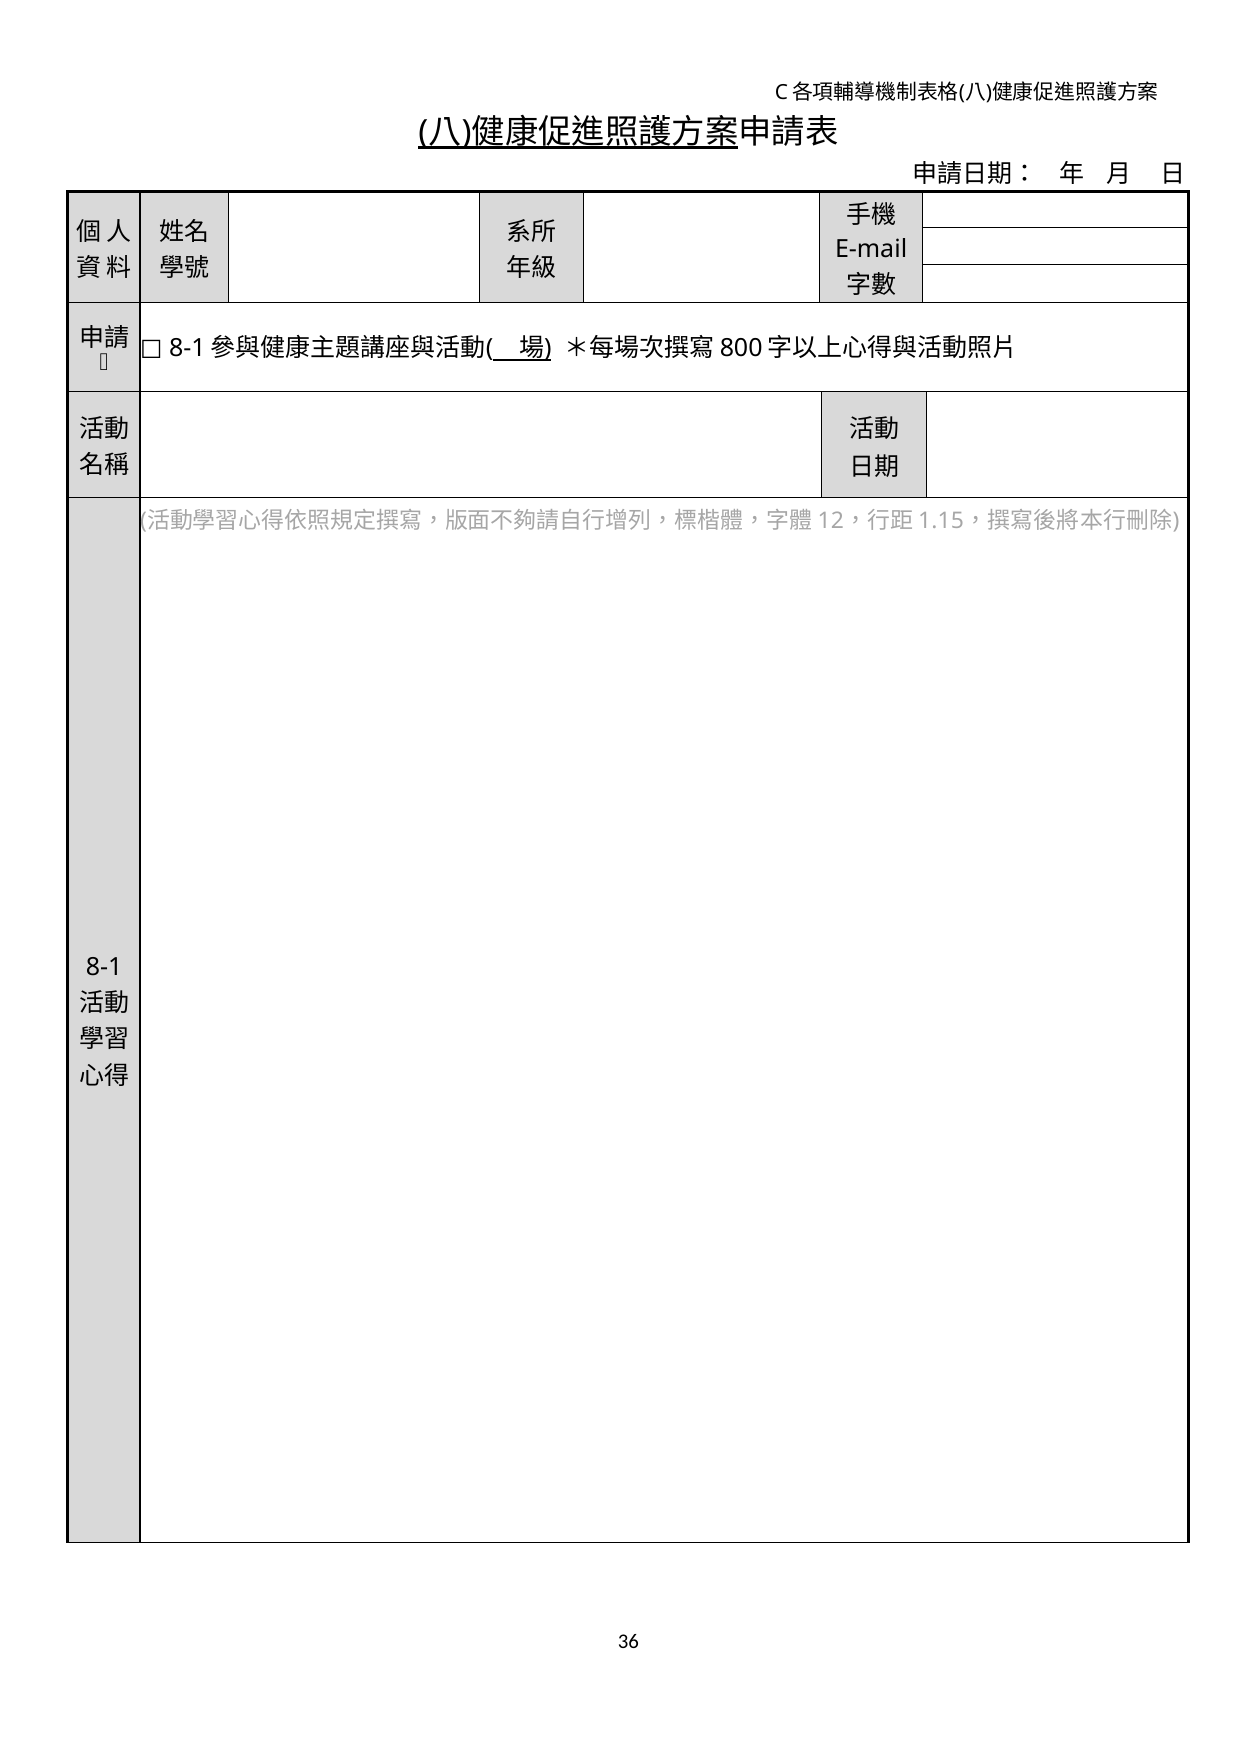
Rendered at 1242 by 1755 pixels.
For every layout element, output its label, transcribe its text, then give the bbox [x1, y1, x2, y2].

table_cell [927, 392, 1187, 497]
table_cell 申請  [69, 303, 139, 391]
table_cell 活動 名稱 [69, 392, 139, 497]
table_cell 8-1 活動學習心得 [69, 498, 139, 1542]
text 申請日期： 年 月 日 [77, 154, 1184, 190]
table_cell (活動學習心得依照規定撰寫，版面不夠請自行增列，標楷體，字體12，行距1.15，撰寫後將本行刪除) [141, 498, 1187, 1542]
text (八)健康促進照護方案申請表 [77, 105, 1179, 154]
table_header [229, 193, 479, 302]
table_header 系所 年級 [480, 193, 583, 302]
table_cell [923, 228, 1187, 264]
table_cell [141, 392, 821, 497]
table_cell ☐ 8-1參與健康主題講座與活動( 場) ＊每場次撰寫800字以上心得與活動照片 [141, 303, 1187, 391]
table_header 個 人 資 料 [69, 193, 139, 302]
table_header 姓名 學號 [141, 193, 228, 302]
table_header [584, 193, 819, 302]
table_header [923, 193, 1187, 227]
table_cell [923, 265, 1187, 302]
table_cell 活動 日期 [822, 392, 926, 497]
table_header 手機 E-mail 字數 [820, 193, 922, 302]
